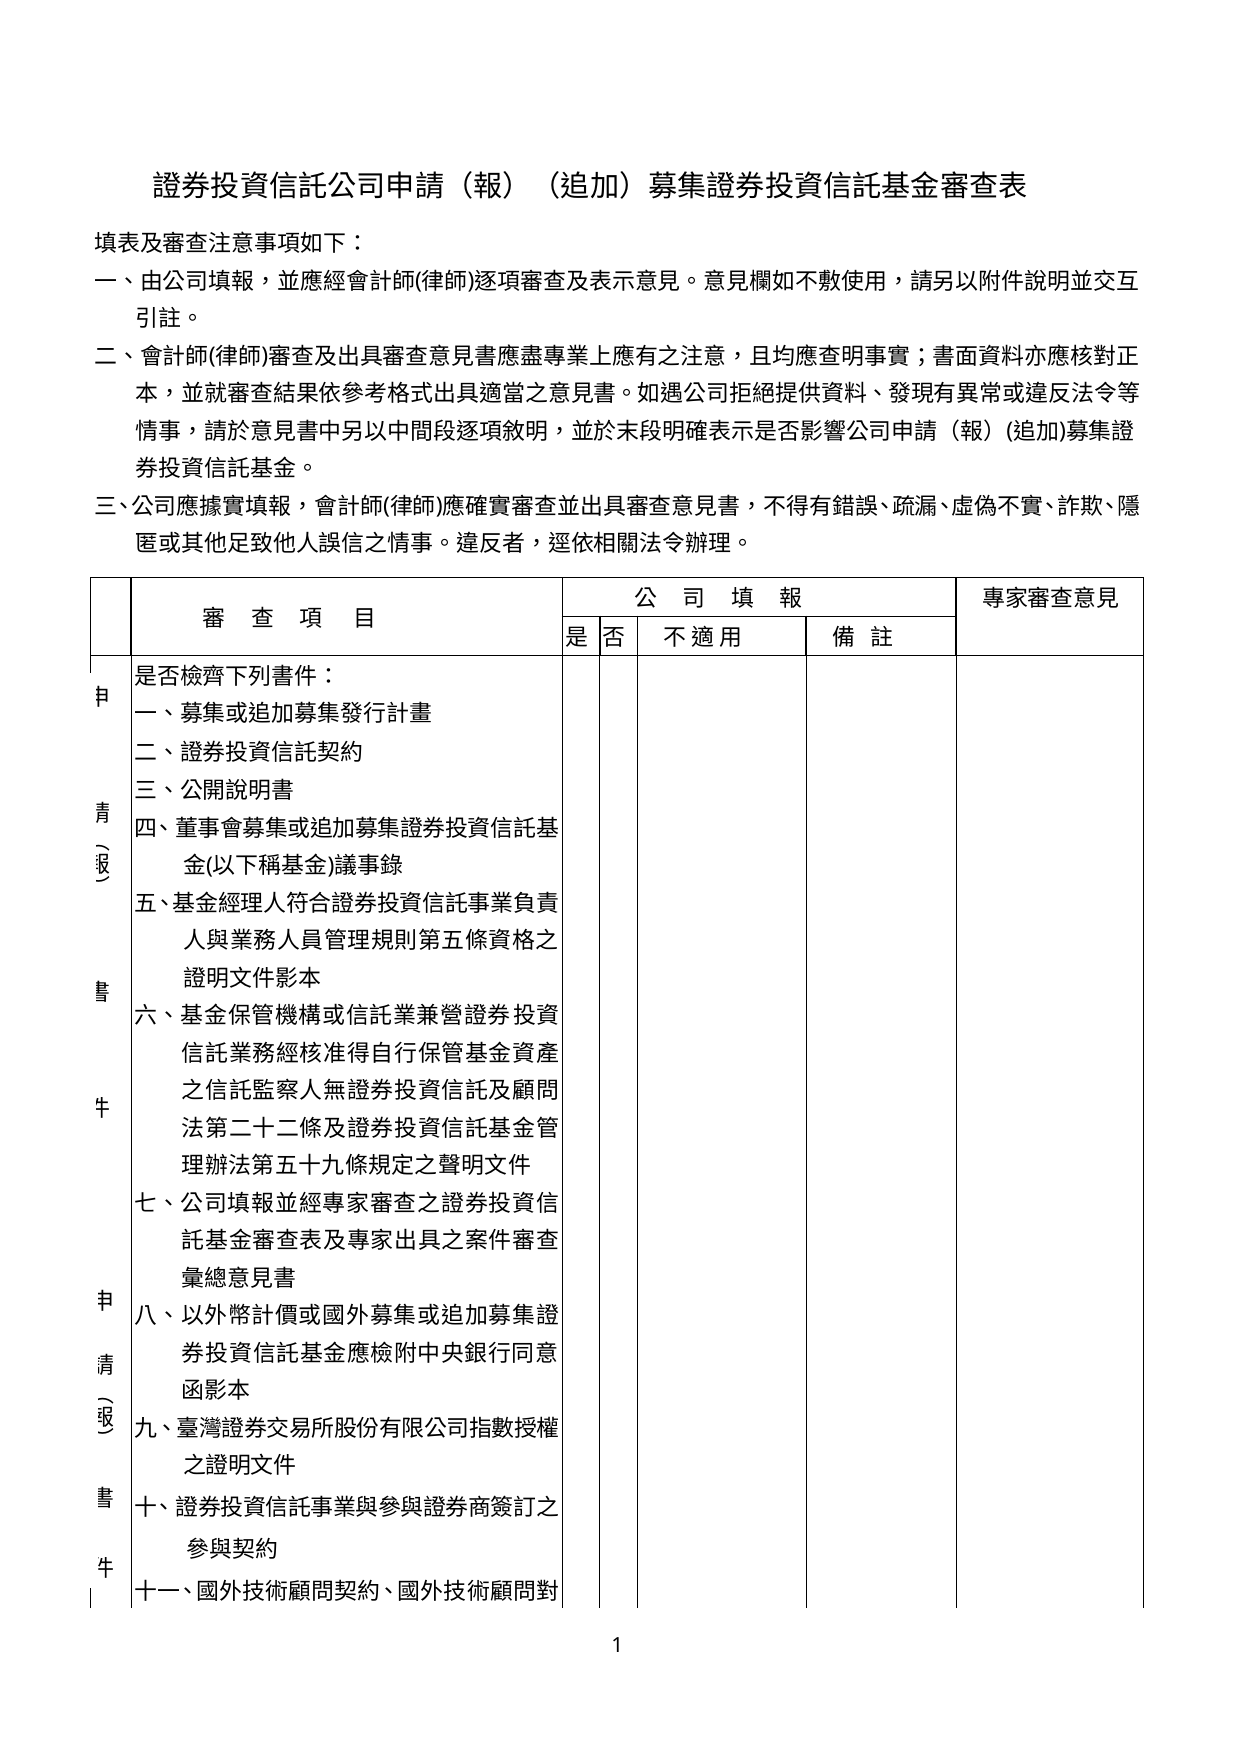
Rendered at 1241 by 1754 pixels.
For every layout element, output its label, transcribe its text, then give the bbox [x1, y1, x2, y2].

table_cell [957, 656, 1143, 693]
table_cell 是 [563, 617, 599, 654]
table_cell [638, 808, 806, 882]
table_cell [957, 616, 1143, 654]
table_header 公 司 填 報 [563, 578, 955, 616]
table_cell [563, 731, 599, 769]
table_cell [807, 731, 956, 769]
table_cell [807, 693, 956, 731]
table_cell [638, 1408, 806, 1607]
table_cell [807, 883, 956, 1182]
table_cell 否 [601, 617, 637, 654]
table_cell [600, 1408, 637, 1607]
table_cell [807, 1183, 956, 1407]
text 三、公司應據實填報，會計師(律師)應確實審查並出具審查意見書，不得有錯誤、疏漏、虛偽不實、詐欺、隱匿或其他足致他人誤信之情事。違反者，逕依相關法令辦理。 [94, 483, 1140, 558]
table_cell 不 適 用 [638, 617, 805, 654]
table_cell [123, 883, 131, 1182]
text 填表及審查注意事項如下： [94, 221, 1140, 258]
table_cell [123, 808, 131, 882]
table_cell 九、臺灣證券交易所股份有限公司指數授權之證明文件 十、 證券投資信託事業與參與證券商簽訂之參與契約 十一、國外技術顧問契約、國外技術顧問對象之基本資料及發行經驗相關資料 十二、委託國外提供投資顧問之公司或其集團企業間接向國外證券商交易之契約及不得涉有全權委託投資情事之聲明書 十三、中華民國證券投資信託暨顧問商業同業公會審查意見書（申報制適用） 十四、申報書件與送中華民國證券投資信託暨顧問商業同業公會審查書件之內容無差異之聲明文件（申報制適用） [91, 1270, 127, 1754]
table_cell [957, 731, 1143, 769]
table_cell 一、募集或追加募集發行計畫 [132, 693, 562, 731]
table_cell [957, 769, 1143, 807]
table_cell [957, 1183, 1143, 1407]
table_header 專家審查意見 [957, 578, 1143, 616]
table_cell 二、證券投資信託契約 [132, 731, 562, 769]
table_cell [957, 1408, 1143, 1607]
table_cell [600, 883, 637, 1182]
table_cell [563, 1408, 599, 1607]
table_cell [638, 883, 806, 1182]
table_cell 七、公司填報並經專家審查之證券投資信託基金審查表及專家出具之案件審查彙總意見書 八、以外幣計價或國外募集或追加募集證券投資信託基金應檢附中央銀行同意函影本 [132, 1183, 562, 1407]
table_cell [957, 883, 1143, 1182]
table_cell [807, 1408, 956, 1607]
table_cell 備 註 [807, 617, 955, 654]
table_cell [638, 1183, 806, 1407]
text 證券投資信託公司申請（報）（追加）募集證券投資信託基金審查表 [94, 146, 1140, 221]
table_cell [600, 731, 637, 769]
table_cell [638, 731, 806, 769]
table_cell [807, 656, 956, 693]
table_cell [123, 769, 131, 807]
table_cell [957, 808, 1143, 882]
table_cell [807, 808, 956, 882]
table_cell [563, 1183, 599, 1407]
table_header [91, 578, 130, 616]
table_cell [638, 769, 806, 807]
table_cell [638, 656, 806, 693]
table_cell 五、基金經理人符合證券投資信託事業負責人與業務人員管理規則第五條資格之證明文件影本 六、基金保管機構或信託業兼營證券投資信託業務經核准得自行保管基金資產之信託監察人無證券投資信託及顧問法第二十二條及證券投資信託基金管理辦法第五十九條規定之聲明文件 [132, 883, 562, 1182]
table_cell [563, 808, 599, 882]
table_cell [123, 731, 131, 769]
table_cell [91, 616, 130, 654]
table_cell [123, 693, 131, 731]
table_cell [563, 656, 599, 693]
table_cell [600, 769, 637, 807]
table_cell [127, 1408, 131, 1607]
table_cell [563, 883, 599, 1182]
table_cell [563, 693, 599, 731]
table_cell [600, 1183, 637, 1407]
table_cell [807, 769, 956, 807]
table_cell [957, 693, 1143, 731]
table_cell [600, 693, 637, 731]
table_cell 九、臺灣證券交易所股份有限公司指數授權之證明文件 十、 證券投資信託事業與參與證券商簽訂之參與契約 十一、國外技術顧問契約、國外技術顧問對象之基本資料及發行經驗相關資料 十二、委託國外提供投資顧問之公司或其集團企業間接向國外證券商交易之契約及不得涉有全權委託投資情事之聲明書 十三、中華民國證券投資信託暨顧問商業同業公會審查意見書（申報制適用） 十四、申報書件與送中華民國證券投資信託暨顧問商業同業公會審查書件之內容無差異之聲明文件（申報制適用） [132, 1408, 562, 1607]
text 二、會計師(律師)審查及出具審查意見書應盡專業上應有之注意，且均應查明事實；書面資料亦應核對正本，並就審查結果依參考格式出具適當之意見書。如遇公司拒絕提供資料、發現有異常或違反法令等情事，請於意見書中另以中間段逐項敘明，並於末段明確表示是否影響公司申請（報）(追加)募集證券投資信託基金。 [94, 333, 1140, 483]
text 一、由公司填報，並應經會計師(律師)逐項審查及表示意見。意見欄如不敷使用，請另以附件說明並交互引註。 [94, 258, 1140, 333]
table_cell [600, 808, 637, 882]
table_cell [563, 769, 599, 807]
table_cell [89, 656, 131, 1588]
table_cell 四、 董事會募集或追加募集證券投資信託基金(以下稱基金)議事錄 [132, 808, 562, 882]
table_cell [600, 656, 637, 693]
table_cell 三、公開說明書 [132, 769, 562, 807]
table_cell [123, 1183, 131, 1407]
table_cell 是否檢齊下列書件： [132, 656, 562, 693]
table_header 審 查 項 目 [132, 578, 562, 654]
table_cell [638, 693, 806, 731]
